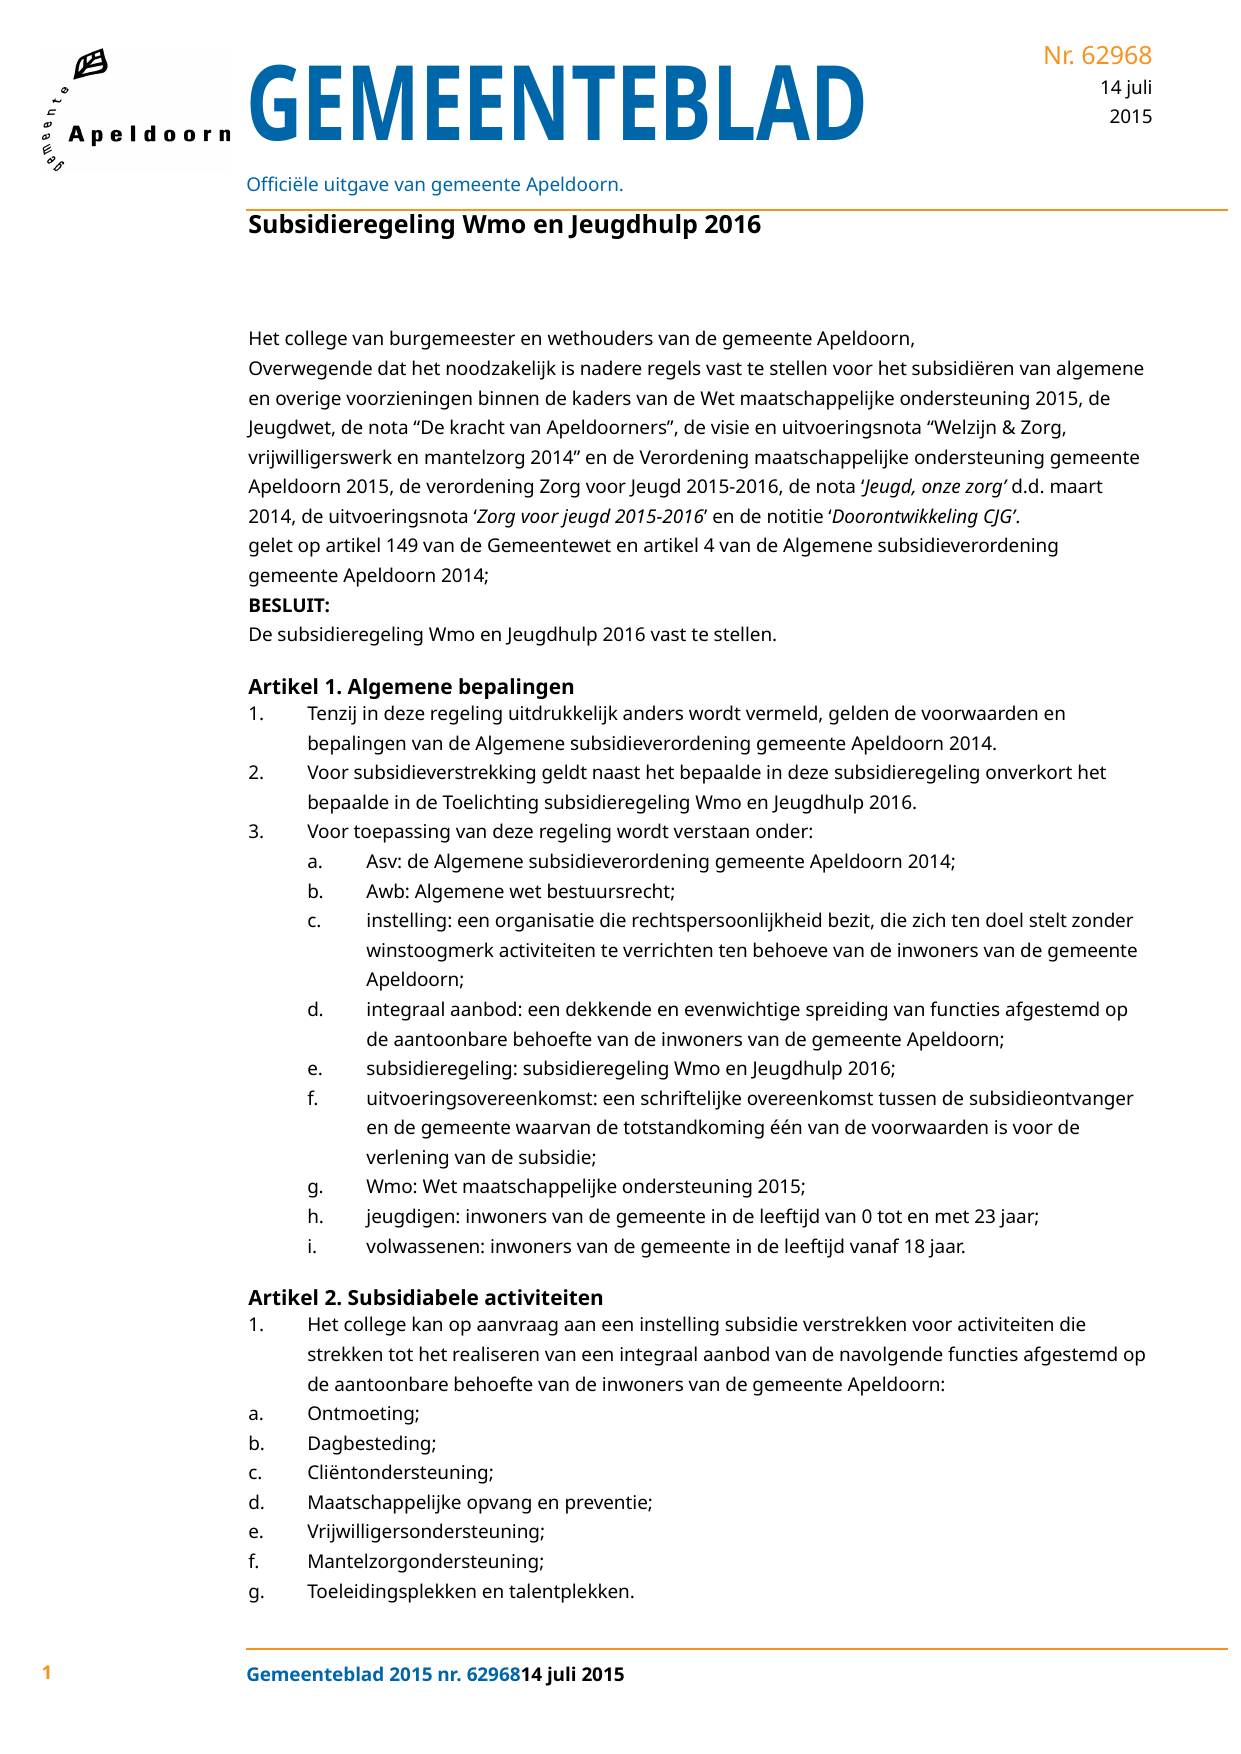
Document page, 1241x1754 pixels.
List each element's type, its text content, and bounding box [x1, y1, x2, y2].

list Ontmoeting; [248, 1400, 1152, 1426]
list Voor toepassing van deze regeling wordt verstaan onder: [248, 819, 1152, 844]
list jeugdigen: inwoners van de gemeente in de leeftijd van 0 tot en met 23 jaar; [307, 1203, 1152, 1229]
list Tenzij in deze regeling uitdrukkelijk anders wordt vermeld, gelden de voorwaarden en bepalingen van de Algemene subsidieverordening gemeente Apeldoorn 2014. [248, 700, 1152, 756]
list Cliëntondersteuning; [248, 1459, 1152, 1485]
list Awb: Algemene wet bestuursrecht; [307, 878, 1152, 903]
text Artikel 2. Subsidiabele activiteiten [248, 1283, 1152, 1312]
list uitvoeringsovereenkomst: een schriftelijke overeenkomst tussen de subsidieontvanger en de gemeente waarvan de totstandkoming één van de voorwaarden is voor de verlening van de subsidie; [307, 1085, 1152, 1170]
text Subsidieregeling Wmo en Jeugdhulp 2016 [248, 211, 1152, 241]
list subsidieregeling: subsidieregeling Wmo en Jeugdhulp 2016; [307, 1055, 1152, 1081]
text gelet op artikel 149 van de Gemeentewet en artikel 4 van de Algemene subsidieverordening gemeente Apeldoorn 2014; [248, 533, 1152, 588]
list instelling: een organisatie die rechtspersoonlijkheid bezit, die zich ten doel stelt zonder winstoogmerk activiteiten te verrichten ten behoeve van de inwoners van de gemeente Apeldoorn; [307, 907, 1152, 992]
text Artikel 1. Algemene bepalingen [248, 672, 1152, 700]
text BESLUIT: [248, 592, 1152, 618]
list Maatschappelijke opvang en preventie; [248, 1489, 1152, 1515]
text De subsidieregeling Wmo en Jeugdhulp 2016 vast te stellen. [248, 621, 1152, 647]
list Vrijwilligersondersteuning; [248, 1519, 1152, 1544]
list Asv: de Algemene subsidieverordening gemeente Apeldoorn 2014; [307, 848, 1152, 874]
list volwassenen: inwoners van de gemeente in de leeftijd vanaf 18 jaar. [307, 1233, 1152, 1258]
picture [41, 47, 231, 172]
text Overwegende dat het noodzakelijk is nadere regels vast te stellen voor het subsidiëren van algemene en overige voorzieningen binnen de kaders van de Wet maatschappelijke ondersteuning 2015, de Jeugdwet, de nota “De kracht van Apeldoorners”, de visie en uitvoeringsnota “Welzijn & Zorg, vrijwilligerswerk en mantelzorg 2014” en de Verordening maatschappelijke ondersteuning gemeente Apeldoorn 2015, de verordening Zorg voor Jeugd 2015-2016, de nota ‘Jeugd, onze zorg’ d.d. maart 2014, de uitvoeringsnota ‘Zorg voor jeugd 2015-2016’ en de notitie ‘Doorontwikkeling CJG’. [248, 355, 1152, 529]
list Voor subsidieverstrekking geldt naast het bepaalde in deze subsidieregeling onverkort het bepaalde in de Toelichting subsidieregeling Wmo en Jeugdhulp 2016. [248, 759, 1152, 815]
list Toeleidingsplekken en talentplekken. [248, 1578, 1152, 1604]
list Het college kan op aanvraag aan een instelling subsidie verstrekken voor activiteiten die strekken tot het realiseren van een integraal aanbod van de navolgende functies afgestemd op de aantoonbare behoefte van de inwoners van de gemeente Apeldoorn: [248, 1312, 1152, 1397]
list Mantelzorgondersteuning; [248, 1548, 1152, 1574]
list Wmo: Wet maatschappelijke ondersteuning 2015; [307, 1174, 1152, 1199]
text Het college van burgemeester en wethouders van de gemeente Apeldoorn, [248, 326, 1152, 351]
list Dagbesteding; [248, 1430, 1152, 1456]
list integraal aanbod: een dekkende en evenwichtige spreiding van functies afgestemd op de aantoonbare behoefte van de inwoners van de gemeente Apeldoorn; [307, 996, 1152, 1051]
